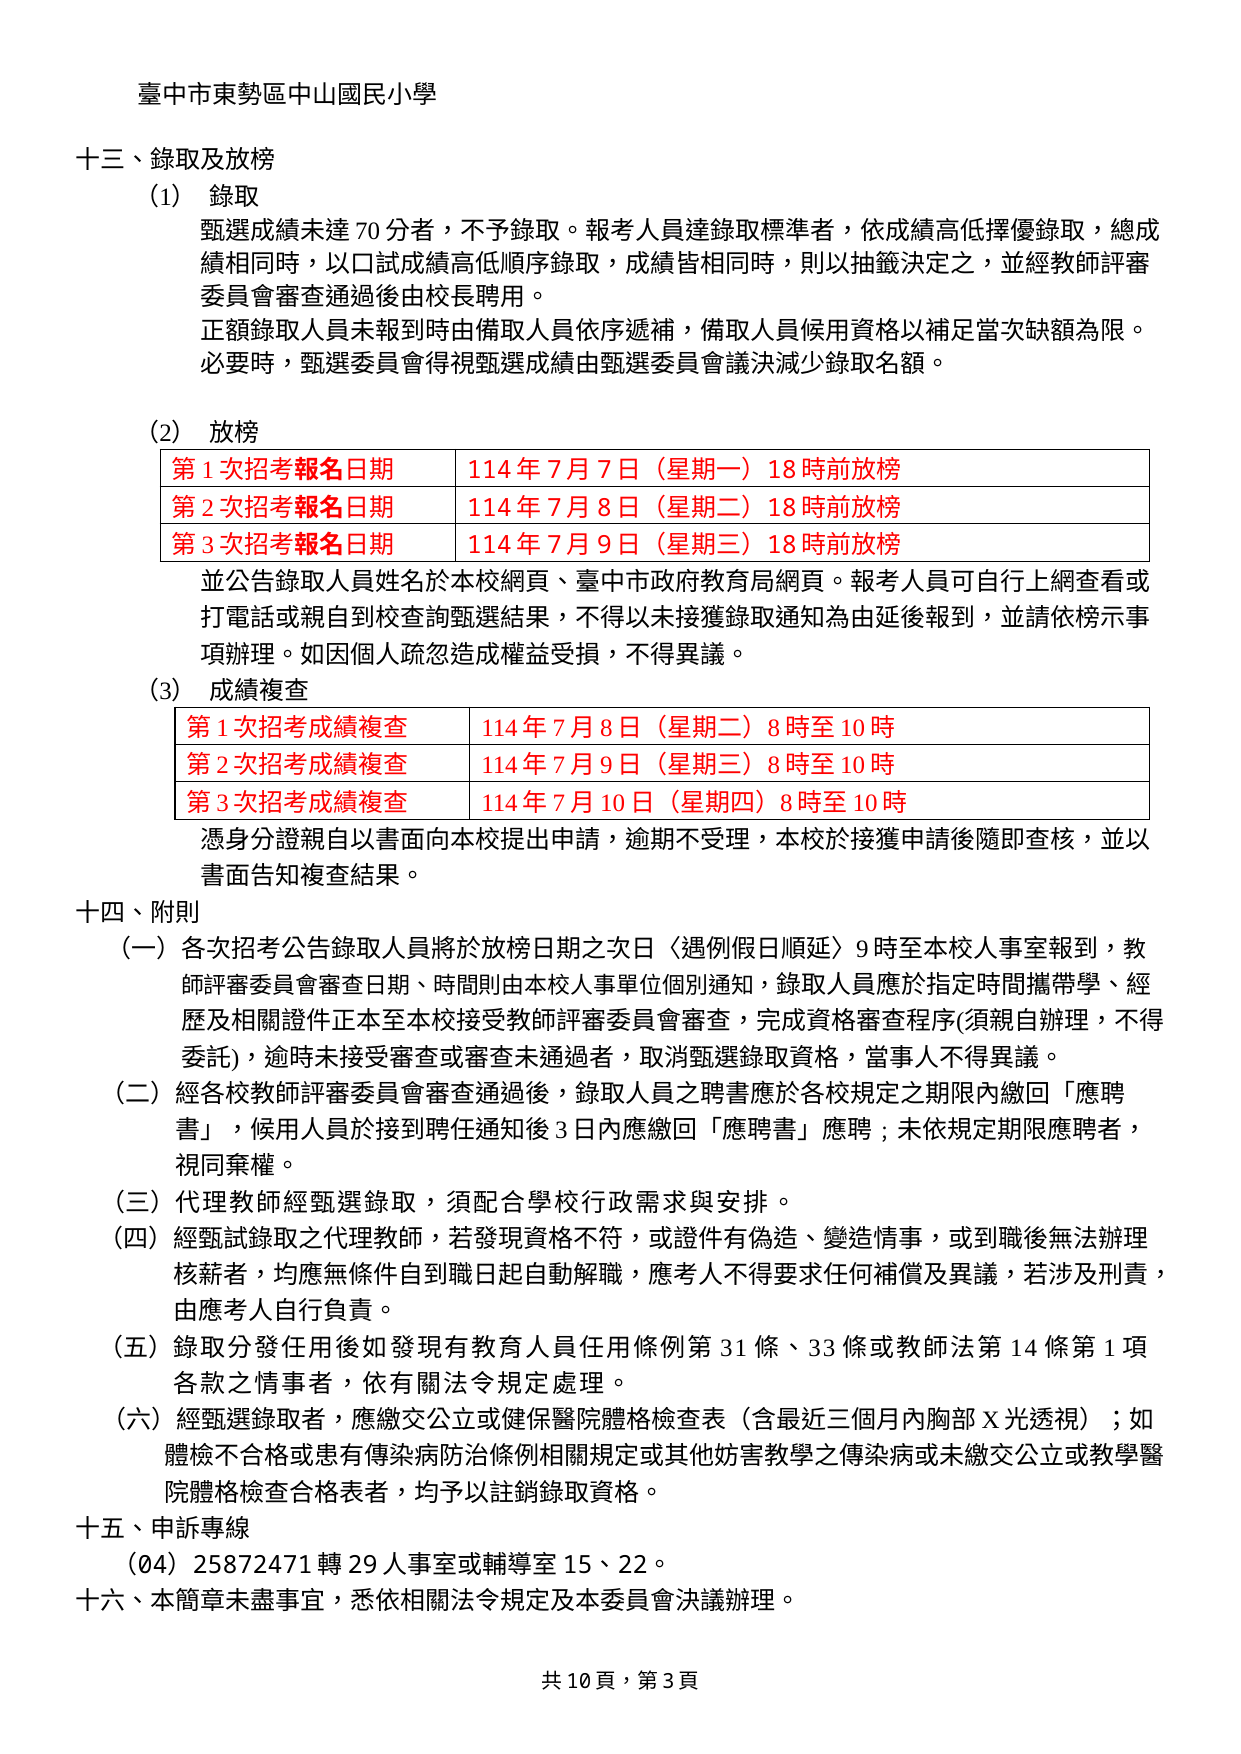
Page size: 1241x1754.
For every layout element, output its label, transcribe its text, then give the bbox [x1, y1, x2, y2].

table_header 第1次招考成績複查 [176, 708, 469, 744]
text 十四、附則 [75, 892, 1165, 928]
table_cell 第3次招考報名日期 [161, 524, 455, 561]
table_cell 114年7月9日（星期三）8時至10時 [470, 745, 1149, 781]
table_header 114年7月8日（星期二）8時至10時 [470, 708, 1149, 744]
text 臺中市東勢區中山國民小學 [137, 75, 1165, 111]
text 甄選成績未達70分者，不予錄取。報考人員達錄取標準者，依成績高低擇優錄取，總成績相同時，以口試成績高低順序錄取，成績皆相同時，則以抽籤決定之，並經教師評審委員會審查通過後由校長聘用。 [200, 212, 1165, 312]
text （04）25872471轉29人事室或輔導室15、22。 [75, 1544, 1165, 1581]
text 並公告錄取人員姓名於本校網頁、臺中市政府教育局網頁。報考人員可自行上網查看或打電話或親自到校查詢甄選結果，不得以未接獲錄取通知為由延後報到，並請依榜示事項辦理。如因個人疏忽造成權益受損，不得異議。 [200, 562, 1165, 670]
table_header 第1次招考報名日期 [161, 450, 455, 486]
table_header 114年7月7日（星期一）18時前放榜 [456, 450, 1149, 486]
text （一）各次招考公告錄取人員將於放榜日期之次日〈遇例假日順延〉9時至本校人事室報到，教師評審委員會審查日期、時間則由本校人事單位個別通知，錄取人員應於指定時間攜帶學、經歷及相關證件正本至本校接受教師評審委員會審查，完成資格審查程序(須親自辦理，不得委託)，逾時未接受審查或審查未通過者，取消甄選錄取資格，當事人不得異議。 [106, 928, 1165, 1073]
table_cell 第3次招考成績複查 [176, 782, 469, 818]
table_cell 第2次招考成績複查 [176, 745, 469, 781]
text 憑身分證親自以書面向本校提出申請，逾期不受理，本校於接獲申請後隨即查核，並以書面告知複查結果。 [200, 819, 1165, 892]
text （四）經甄試錄取之代理教師，若發現資格不符，或證件有偽造、變造情事，或到職後無法辦理核薪者，均應無條件自到職日起自動解職，應考人不得要求任何補償及異議，若涉及刑責，由應考人自行負責。 [98, 1218, 1165, 1327]
text （五）錄取分發任用後如發現有教育人員任用條例第31條、33條或教師法第14條第1項各款之情事者，依有關法令規定處理。 [98, 1327, 1165, 1399]
text 十五、申訴專線 [75, 1508, 1165, 1544]
text 正額錄取人員未報到時由備取人員依序遞補，備取人員候用資格以補足當次缺額為限。必要時，甄選委員會得視甄選成績由甄選委員會議決減少錄取名額。 [200, 312, 1165, 379]
text 十三、錄取及放榜 [75, 140, 1165, 176]
text （二）經各校教師評審委員會審查通過後，錄取人員之聘書應於各校規定之期限內繳回「應聘書」，候用人員於接到聘任通知後3日內應繳回「應聘書」應聘﹔未依規定期限應聘者，視同棄權。 [100, 1073, 1165, 1182]
text 十六、本簡章未盡事宜，悉依相關法令規定及本委員會決議辦理。 [75, 1581, 1165, 1617]
text （六）經甄選錄取者，應繳交公立或健保醫院體格檢查表（含最近三個月內胸部X光透視）；如體檢不合格或患有傳染病防治條例相關規定或其他妨害教學之傳染病或未繳交公立或教學醫院體格檢查合格表者，均予以註銷錄取資格。 [101, 1399, 1165, 1508]
table_cell 114年7月9日（星期三）18時前放榜 [456, 524, 1149, 561]
table_cell 114年7月10日（星期四）8時至10時 [470, 782, 1149, 818]
list 放榜 [134, 412, 1165, 449]
table_cell 114年7月8日（星期二）18時前放榜 [456, 487, 1149, 523]
list 錄取 [134, 176, 1165, 212]
table_cell 第2次招考報名日期 [161, 487, 455, 523]
list 成績複查 [134, 670, 1165, 707]
text （三）代理教師經甄選錄取，須配合學校行政需求與安排。 [75, 1182, 1165, 1218]
